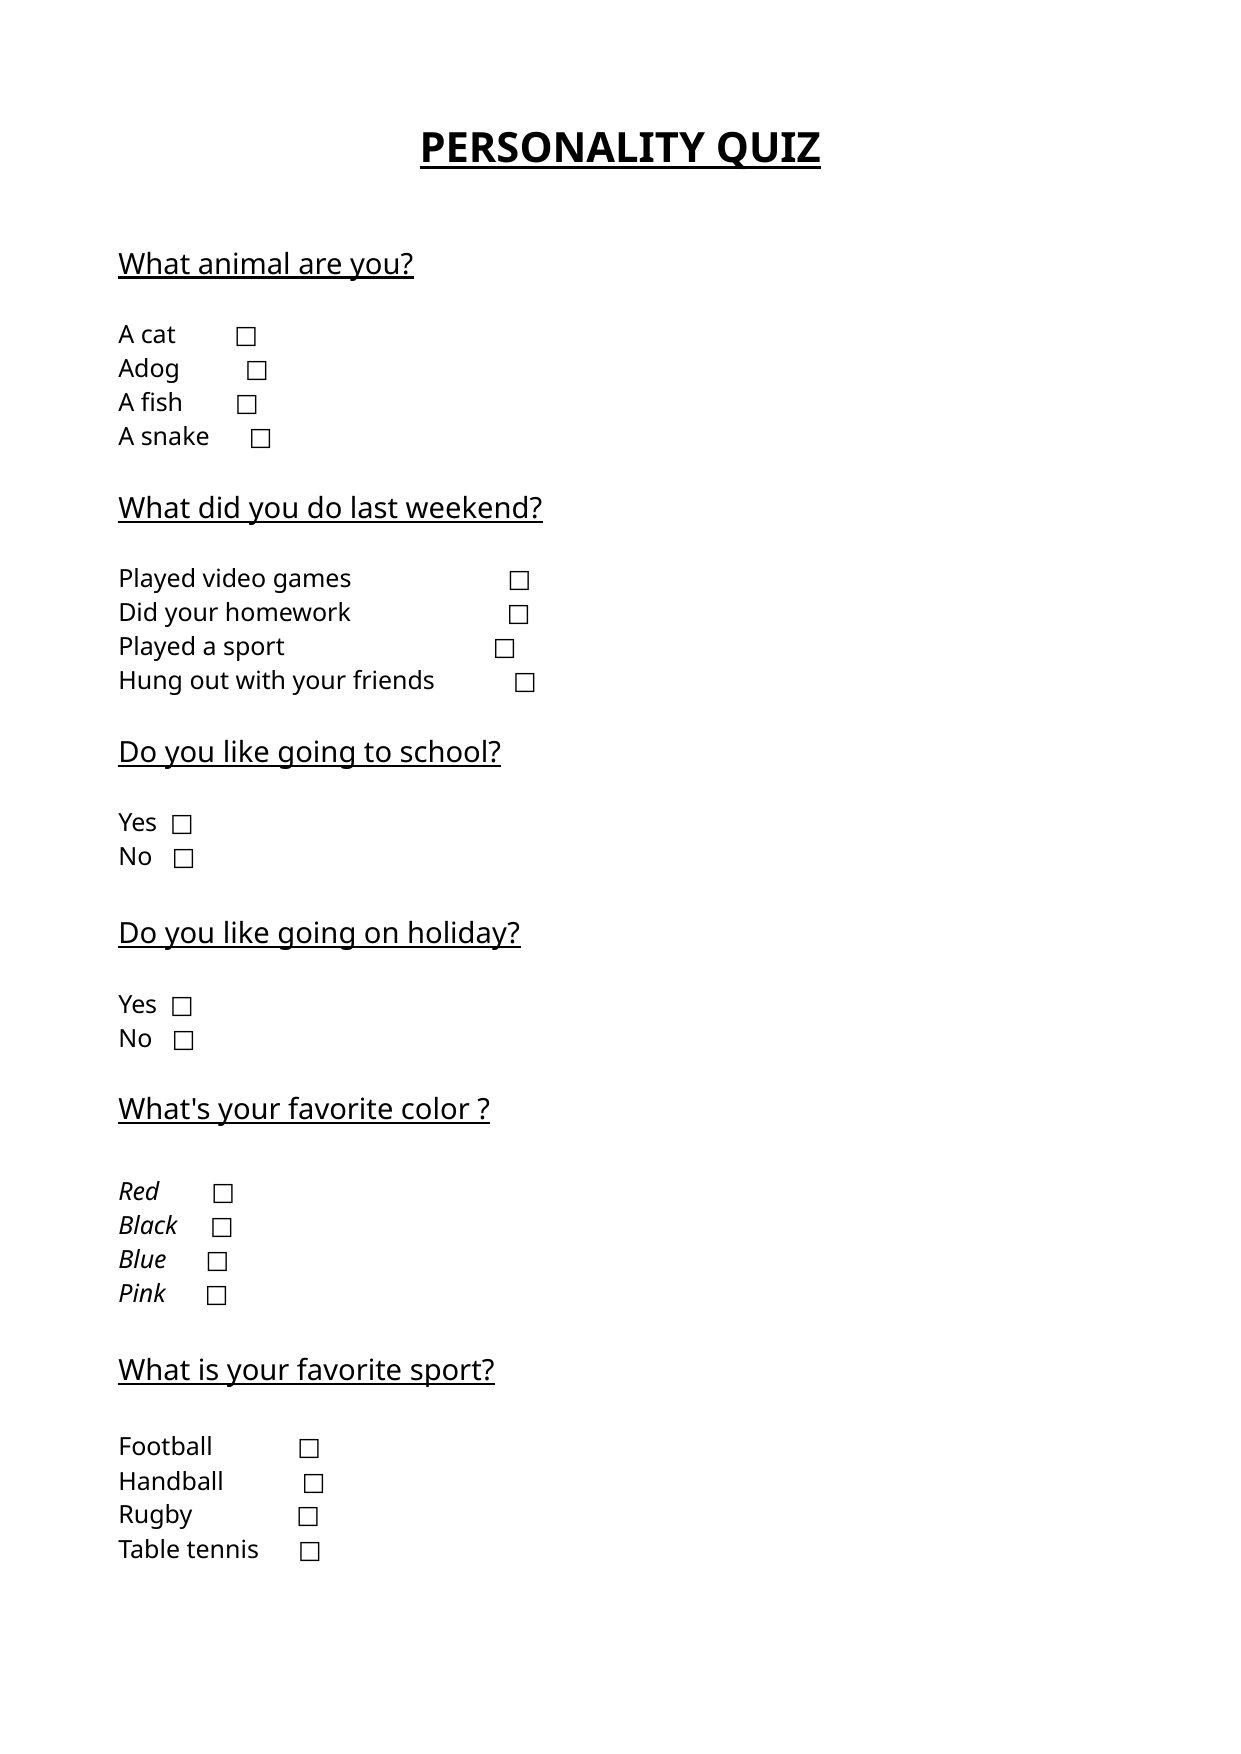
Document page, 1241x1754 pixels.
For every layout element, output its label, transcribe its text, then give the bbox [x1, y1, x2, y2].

text Did your homework □ [118, 595, 1122, 629]
text Handball □ [118, 1463, 1122, 1497]
text Yes □ [118, 986, 1122, 1021]
text What animal are you? [118, 243, 1122, 283]
text Black □ [118, 1208, 1122, 1242]
text Blue □ [118, 1242, 1122, 1276]
text Hung out with your friends □ [118, 663, 1122, 697]
text What did you do last weekend? [118, 487, 1122, 527]
text PERSONALITY QUIZ [118, 118, 1122, 175]
text Red □ [118, 1174, 1122, 1208]
text Played a sport □ [118, 629, 1122, 663]
text Yes □ [118, 805, 1122, 839]
text Do you like going to school? [118, 731, 1122, 771]
text No □ [118, 839, 1122, 873]
text Pink □ [118, 1276, 1122, 1310]
text Football □ [118, 1429, 1122, 1463]
text Table tennis □ [118, 1531, 1122, 1565]
text Rugby □ [118, 1497, 1122, 1531]
text No □ [118, 1021, 1122, 1054]
text A fish □ [118, 385, 1122, 419]
text A cat □ [118, 317, 1122, 351]
text A snake □ [118, 419, 1122, 453]
text Do you like going on holiday? [118, 913, 1122, 952]
text Played video games □ [118, 561, 1122, 595]
text What is your favorite sport? [118, 1350, 1122, 1389]
text Adog □ [118, 351, 1122, 385]
text What's your favorite color ? [118, 1089, 1122, 1128]
